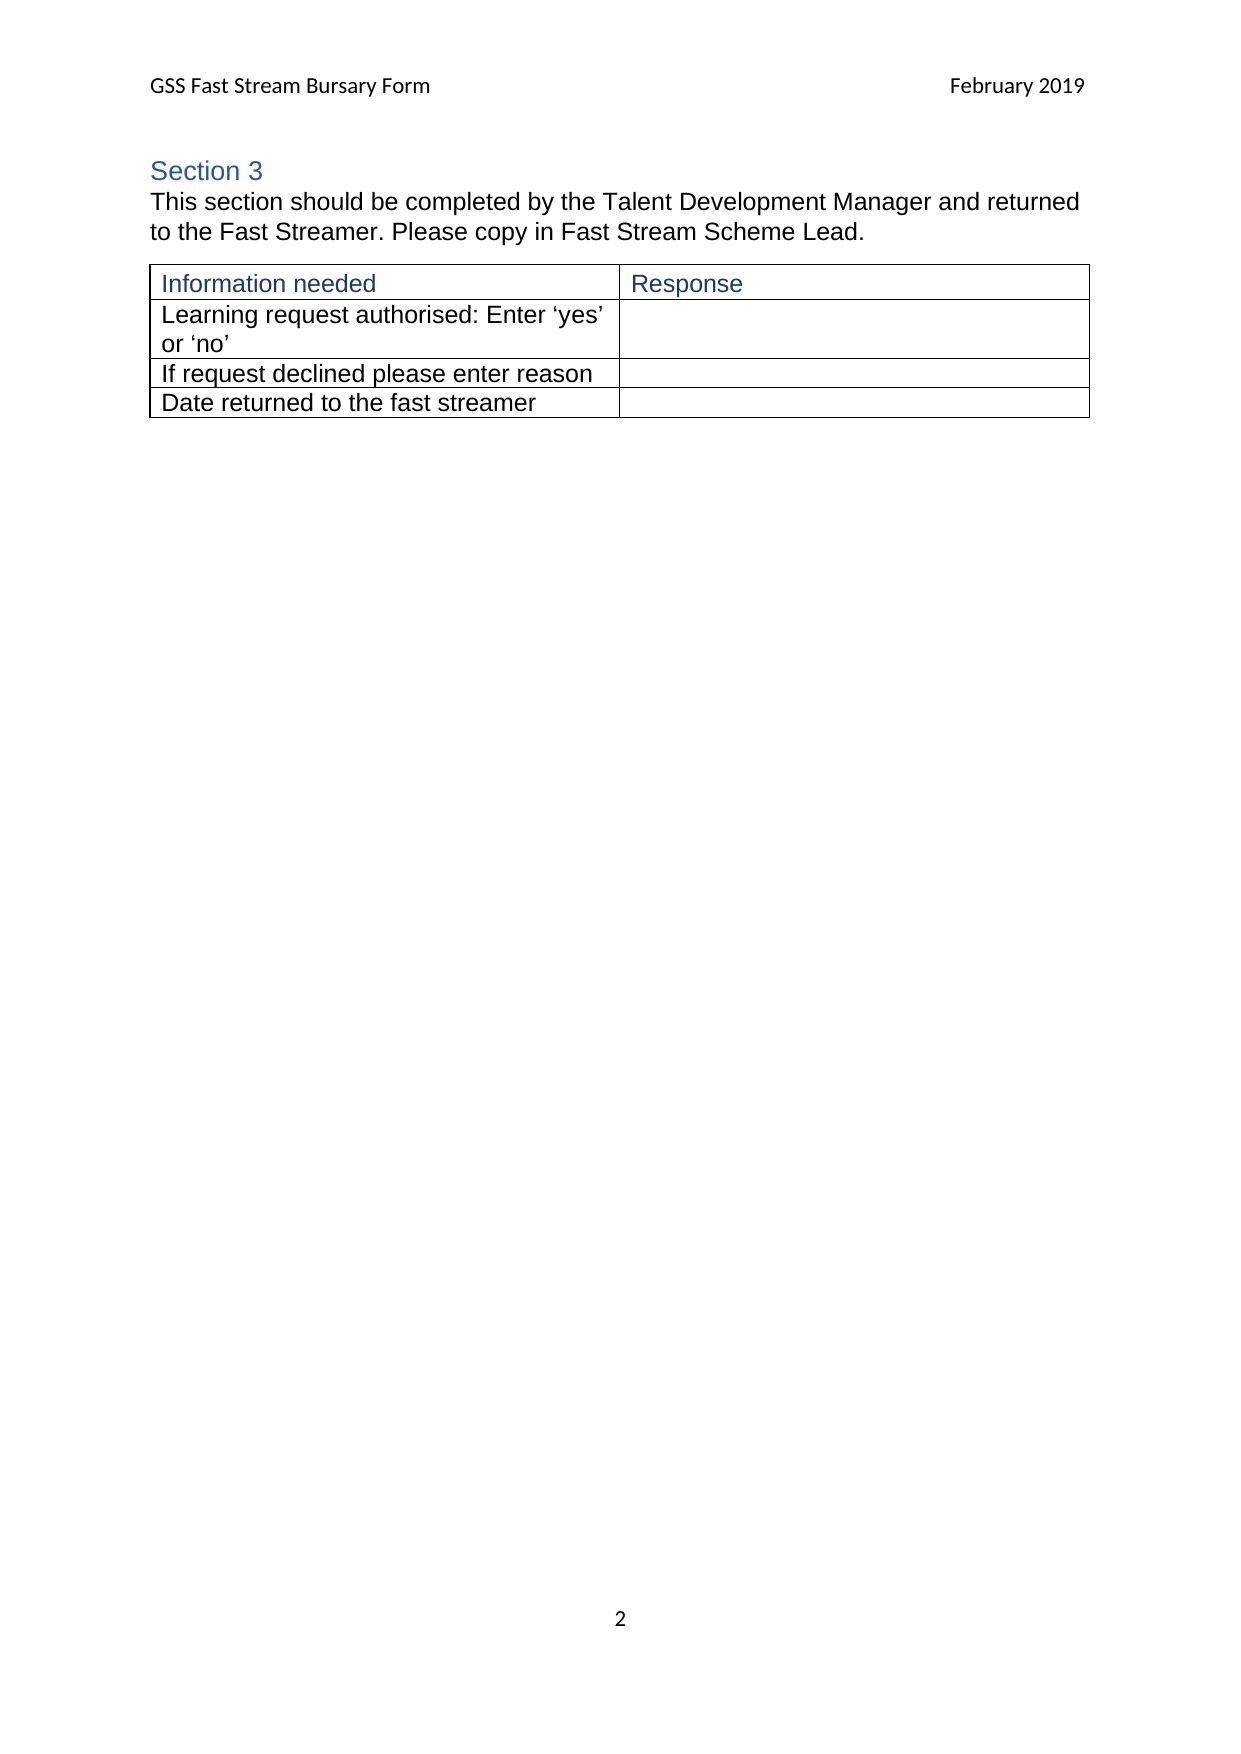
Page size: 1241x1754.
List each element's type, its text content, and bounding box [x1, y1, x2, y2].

table_cell Learning request authorised: Enter ‘yes’ or ‘no’ [151, 300, 619, 357]
table_cell Date returned to the fast streamer [151, 388, 619, 417]
table_cell [620, 300, 1089, 357]
table_cell [620, 359, 1089, 387]
table_cell If request declined please enter reason [151, 359, 619, 387]
table_header Information needed [151, 265, 619, 299]
table_header Response [620, 265, 1089, 299]
text This section should be completed by the Talent Development Manager and returned to the Fast Streamer. Please copy in Fast Stream Scheme Lead. [150, 187, 1090, 246]
subtitle Section 3 [150, 155, 1090, 186]
table_cell [620, 388, 1089, 417]
